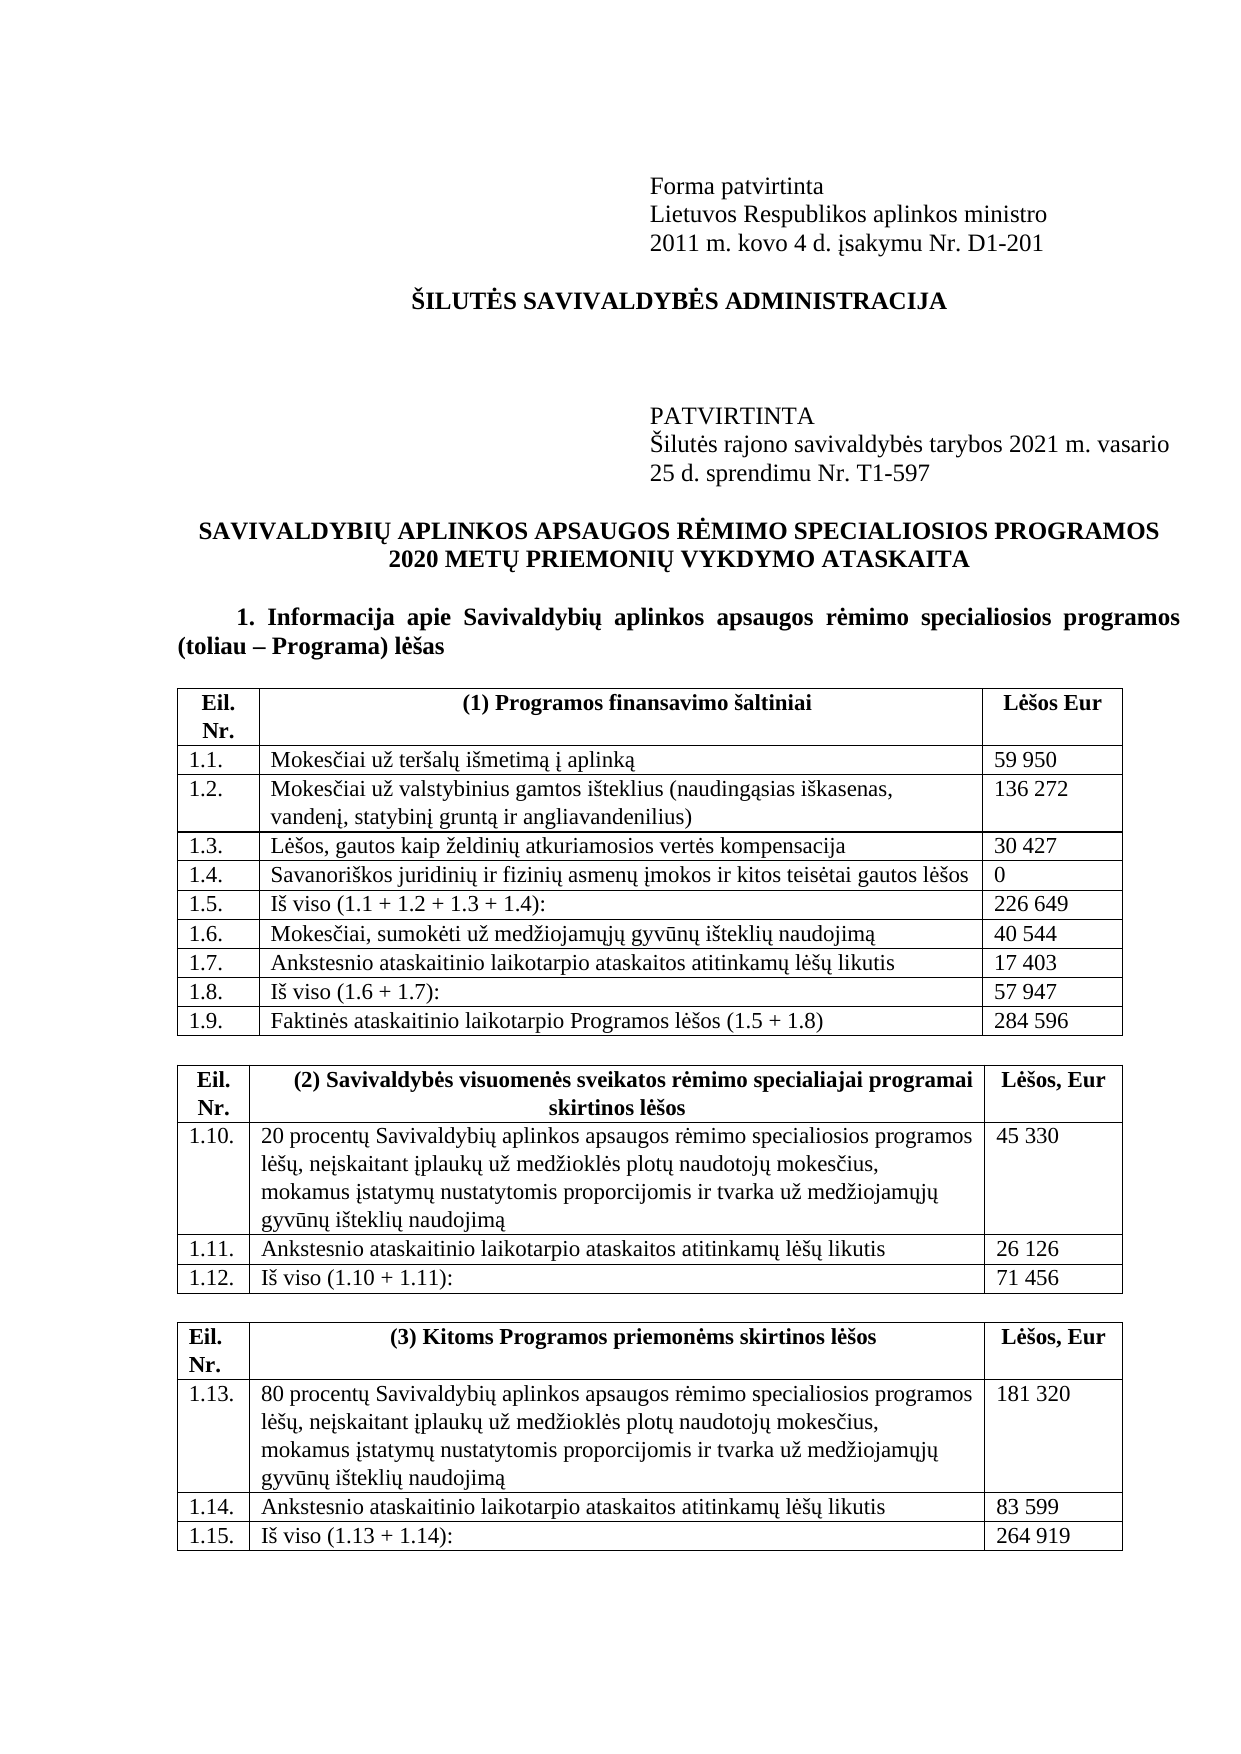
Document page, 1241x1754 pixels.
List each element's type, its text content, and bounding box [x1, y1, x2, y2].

text 1. Informacija apie Savivaldybių aplinkos apsaugos rėmimo specialiosios programos (toliau – Programa) lėšas [177, 602, 1181, 659]
table_cell Ankstesnio ataskaitinio laikotarpio ataskaitos atitinkamų lėšų likutis [250, 1493, 984, 1521]
table_cell 71 456 [985, 1265, 1122, 1292]
table_cell 1.1. [178, 746, 259, 774]
table_cell 0 [983, 861, 1122, 889]
table_cell 30 427 [983, 833, 1122, 860]
table_cell Mokesčiai už teršalų išmetimą į aplinką [260, 746, 982, 774]
table_cell 1.7. [178, 949, 259, 977]
table_cell 1.4. [178, 861, 259, 889]
text PATVIRTINTA [649, 401, 1181, 429]
table_cell Iš viso (1.10 + 1.11): [250, 1265, 984, 1292]
table_header (1) Programos finansavimo šaltiniai [260, 689, 982, 745]
table_cell Iš viso (1.1 + 1.2 + 1.3 + 1.4): [260, 891, 982, 918]
table_cell Lėšos, gautos kaip želdinių atkuriamosios vertės kompensacija [260, 833, 982, 860]
text ŠILUTĖS SAVIVALDYBĖS ADMINISTRACIJA [177, 286, 1181, 314]
table_cell 1.12. [178, 1265, 249, 1292]
table_header (2) Savivaldybės visuomenės sveikatos rėmimo specialiajai programai skirtinos lėšos [250, 1066, 984, 1122]
text 2011 m. kovo 4 d. įsakymu Nr. D1-201 [649, 228, 1181, 257]
table_cell 1.14. [178, 1493, 249, 1521]
table_cell 1.10. [178, 1123, 249, 1234]
table_cell 264 919 [985, 1522, 1122, 1550]
text Lietuvos Respublikos aplinkos ministro [649, 199, 1181, 228]
table_cell 1.3. [178, 833, 259, 860]
text Šilutės rajono savivaldybės tarybos 2021 m. vasario 25 d. sprendimu Nr. T1-597 [649, 429, 1181, 487]
table_cell 1.9. [178, 1007, 259, 1035]
table_cell Ankstesnio ataskaitinio laikotarpio ataskaitos atitinkamų lėšų likutis [250, 1235, 984, 1263]
table_cell 57 947 [983, 978, 1122, 1006]
table_cell Ankstesnio ataskaitinio laikotarpio ataskaitos atitinkamų lėšų likutis [260, 949, 982, 977]
table_cell 17 403 [983, 949, 1122, 977]
text SAVIVALDYBIŲ APLINKOS APSAUGOS RĖMIMO SPECIALIOSIOS PROGRAMOS 2020 METŲ PRIEMONIŲ VYKDYMO ATASKAITA [177, 516, 1181, 573]
table_cell 1.8. [178, 978, 259, 1006]
table_cell Faktinės ataskaitinio laikotarpio Programos lėšos (1.5 + 1.8) [260, 1007, 982, 1035]
table_cell 226 649 [983, 891, 1122, 918]
table_cell 284 596 [983, 1007, 1122, 1035]
table_cell 59 950 [983, 746, 1122, 774]
table_header Lėšos, Eur [985, 1066, 1122, 1122]
table_cell Mokesčiai už valstybinius gamtos išteklius (naudingąsias iškasenas, vandenį, statybinį gruntą ir angliavandenilius) [260, 775, 982, 831]
table_cell 136 272 [983, 775, 1122, 831]
table_header Eil. Nr. [178, 689, 259, 745]
table_cell 45 330 [985, 1123, 1122, 1234]
table_cell 1.11. [178, 1235, 249, 1263]
table_cell 1.5. [178, 891, 259, 918]
table_header (3) Kitoms Programos priemonėms skirtinos lėšos [250, 1323, 984, 1379]
table_cell 80 procentų Savivaldybių aplinkos apsaugos rėmimo specialiosios programos lėšų, neįskaitant įplaukų už medžioklės plotų naudotojų mokesčius, mokamus įstatymų nustatytomis proporcijomis ir tvarka už medžiojamųjų gyvūnų išteklių naudojimą [250, 1380, 984, 1492]
table_cell 1.6. [178, 920, 259, 948]
table_cell 1.2. [178, 775, 259, 831]
table_cell 26 126 [985, 1235, 1122, 1263]
table_cell 40 544 [983, 920, 1122, 948]
table_cell 181 320 [985, 1380, 1122, 1492]
table_header Eil. Nr. [178, 1323, 249, 1379]
table_header Lėšos, Eur [985, 1323, 1122, 1379]
table_cell Iš viso (1.6 + 1.7): [260, 978, 982, 1006]
table_header Lėšos Eur [983, 689, 1122, 745]
table_cell Iš viso (1.13 + 1.14): [250, 1522, 984, 1550]
table_cell 83 599 [985, 1493, 1122, 1521]
text Forma patvirtinta [649, 171, 1181, 199]
table_cell 1.13. [178, 1380, 249, 1492]
table_cell 1.15. [178, 1522, 249, 1550]
table_cell Savanoriškos juridinių ir fizinių asmenų įmokos ir kitos teisėtai gautos lėšos [260, 861, 982, 889]
table_header Eil. Nr. [178, 1066, 249, 1122]
table_cell 20 procentų Savivaldybių aplinkos apsaugos rėmimo specialiosios programos lėšų, neįskaitant įplaukų už medžioklės plotų naudotojų mokesčius, mokamus įstatymų nustatytomis proporcijomis ir tvarka už medžiojamųjų gyvūnų išteklių naudojimą [250, 1123, 984, 1234]
table_cell Mokesčiai, sumokėti už medžiojamųjų gyvūnų išteklių naudojimą [260, 920, 982, 948]
